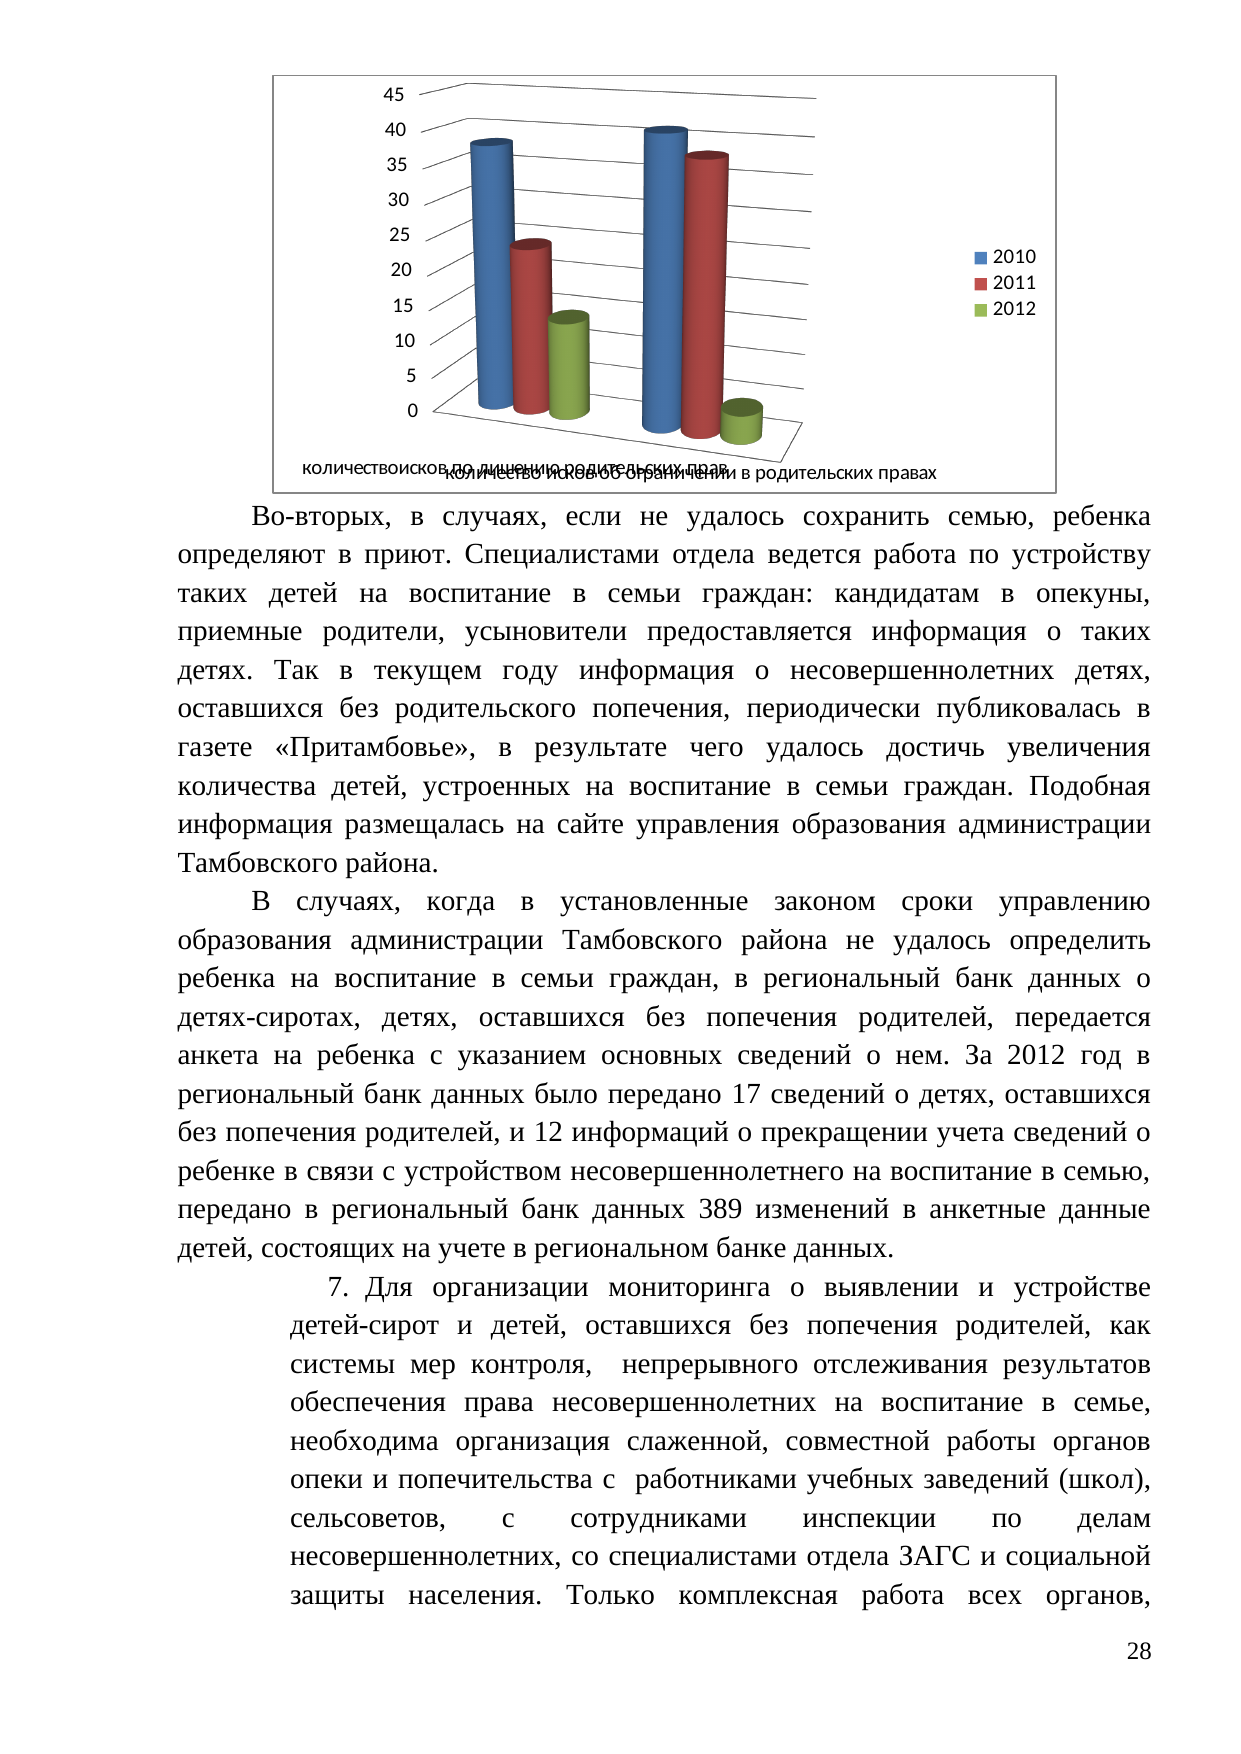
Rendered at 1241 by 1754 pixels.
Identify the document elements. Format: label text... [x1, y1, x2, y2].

text В случаях, когда в установленные законом сроки управлению образования администрации Тамбовского района не удалось определить ребенка на воспитание в семьи граждан, в региональный банк данных о детях-сиротах, детях, оставшихся без попечения родителей, передается анкета на ребенка с указанием основных сведений о нем. За 2012 год в региональный банк данных было передано 17 сведений о детях, оставшихся без попечения родителей, и 12 информаций о прекращении учета сведений о ребенке в связи с устройством несовершеннолетнего на воспитание в семью, передано в региональный банк данных 389 изменений в анкетные данные детей, состоящих на учете в региональном банке данных. [177, 883, 1152, 1264]
text Во-вторых, в случаях, если не удалось сохранить семью, ребенка определяют в приют. Специалистами отдела ведется работа по устройству таких детей на воспитание в семьи граждан: кандидатам в опекуны, приемные родители, усыновители предоставляется информация о таких детях. Так в текущем году информация о несовершеннолетних детях, оставшихся без родительского попечения, периодически публиковалась в газете «Притамбовье», в результате чего удалось достичь увеличения количества детей, устроенных на воспитание в семьи граждан. Подобная информация размещалась на сайте управления образования администрации Тамбовского района. [177, 498, 1152, 878]
list Для организации мониторинга о выявлении и устройстве детей-сирот и детей, оставшихся без попечения родителей, как системы мер контроля, непрерывного отслеживания результатов обеспечения права несовершеннолетних на воспитание в семье, необходима организация слаженной, совместной работы органов опеки и попечительства с работниками учебных заведений (школ), сельсоветов, с сотрудниками инспекции по делам несовершеннолетних, со специалистами отдела ЗАГС и социальной защиты населения. Только комплексная работа всех органов, [252, 1269, 1152, 1611]
